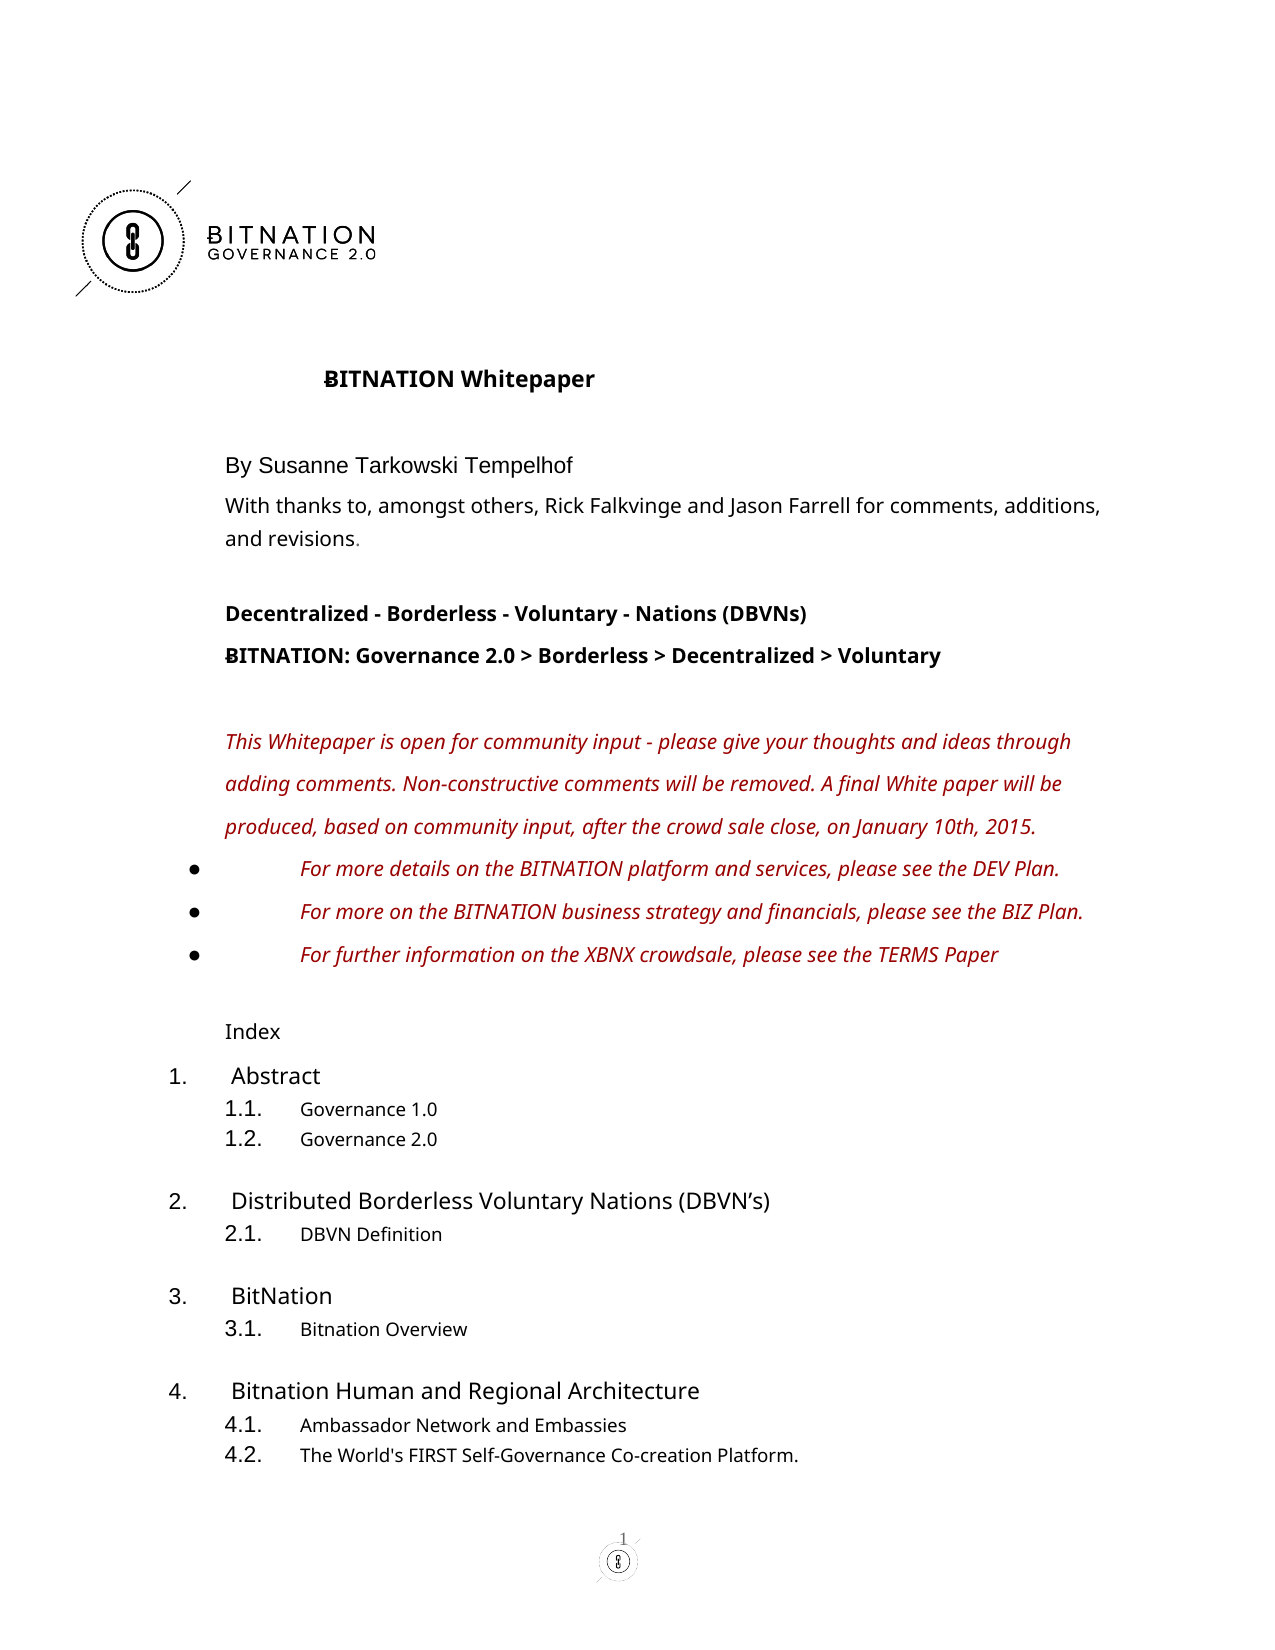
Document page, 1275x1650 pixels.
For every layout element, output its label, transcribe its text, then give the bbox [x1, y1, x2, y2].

list Abstract [150, 1060, 1125, 1091]
list For more details on the BITNATION platform and services, please see the DEV Plan. [187, 854, 1125, 883]
list Governance 2.0 [150, 1126, 1125, 1152]
list Bitnation Overview [150, 1316, 1125, 1342]
text ɃITNATION Whitepaper [225, 150, 1125, 394]
list Bitnation Human and Regional Architecture [150, 1375, 1125, 1407]
text ɃITNATION: Governance 2.0 > Borderless > Decentralized > Voluntary [150, 642, 1125, 670]
text By Susanne Tarkowski Tempelhof [150, 453, 1125, 478]
text Index [150, 1017, 1125, 1046]
list Distributed Borderless Voluntary Nations (DBVN’s) [150, 1185, 1125, 1216]
list Governance 1.0 [150, 1096, 1125, 1122]
list The World's FIRST Self-Governance Co-creation Platform. [150, 1441, 1125, 1467]
list BitNation [150, 1280, 1125, 1311]
text With thanks to, amongst others, Rick Falkvinge and Jason Farrell for comments, additions, and revisions. [225, 491, 1125, 552]
list For more on the BITNATION business strategy and financials, please see the BIZ Plan. [187, 897, 1125, 926]
list For further information on the XBNX crowdsale, please see the TERMS Paper [187, 940, 1125, 968]
list DBVN Definition [150, 1221, 1125, 1247]
picture [592, 1536, 645, 1589]
picture [43, 150, 431, 329]
text Decentralized - Borderless - Voluntary - Nations (DBVNs) [150, 599, 1125, 627]
list Ambassador Network and Embassies [150, 1411, 1125, 1437]
text This Whitepaper is open for community input - please give your thoughts and ideas through adding comments. Non-constructive comments will be removed. A final White paper will be produced, based on community input, after the crowd sale close, on January 10th, 2015. [225, 727, 1125, 840]
